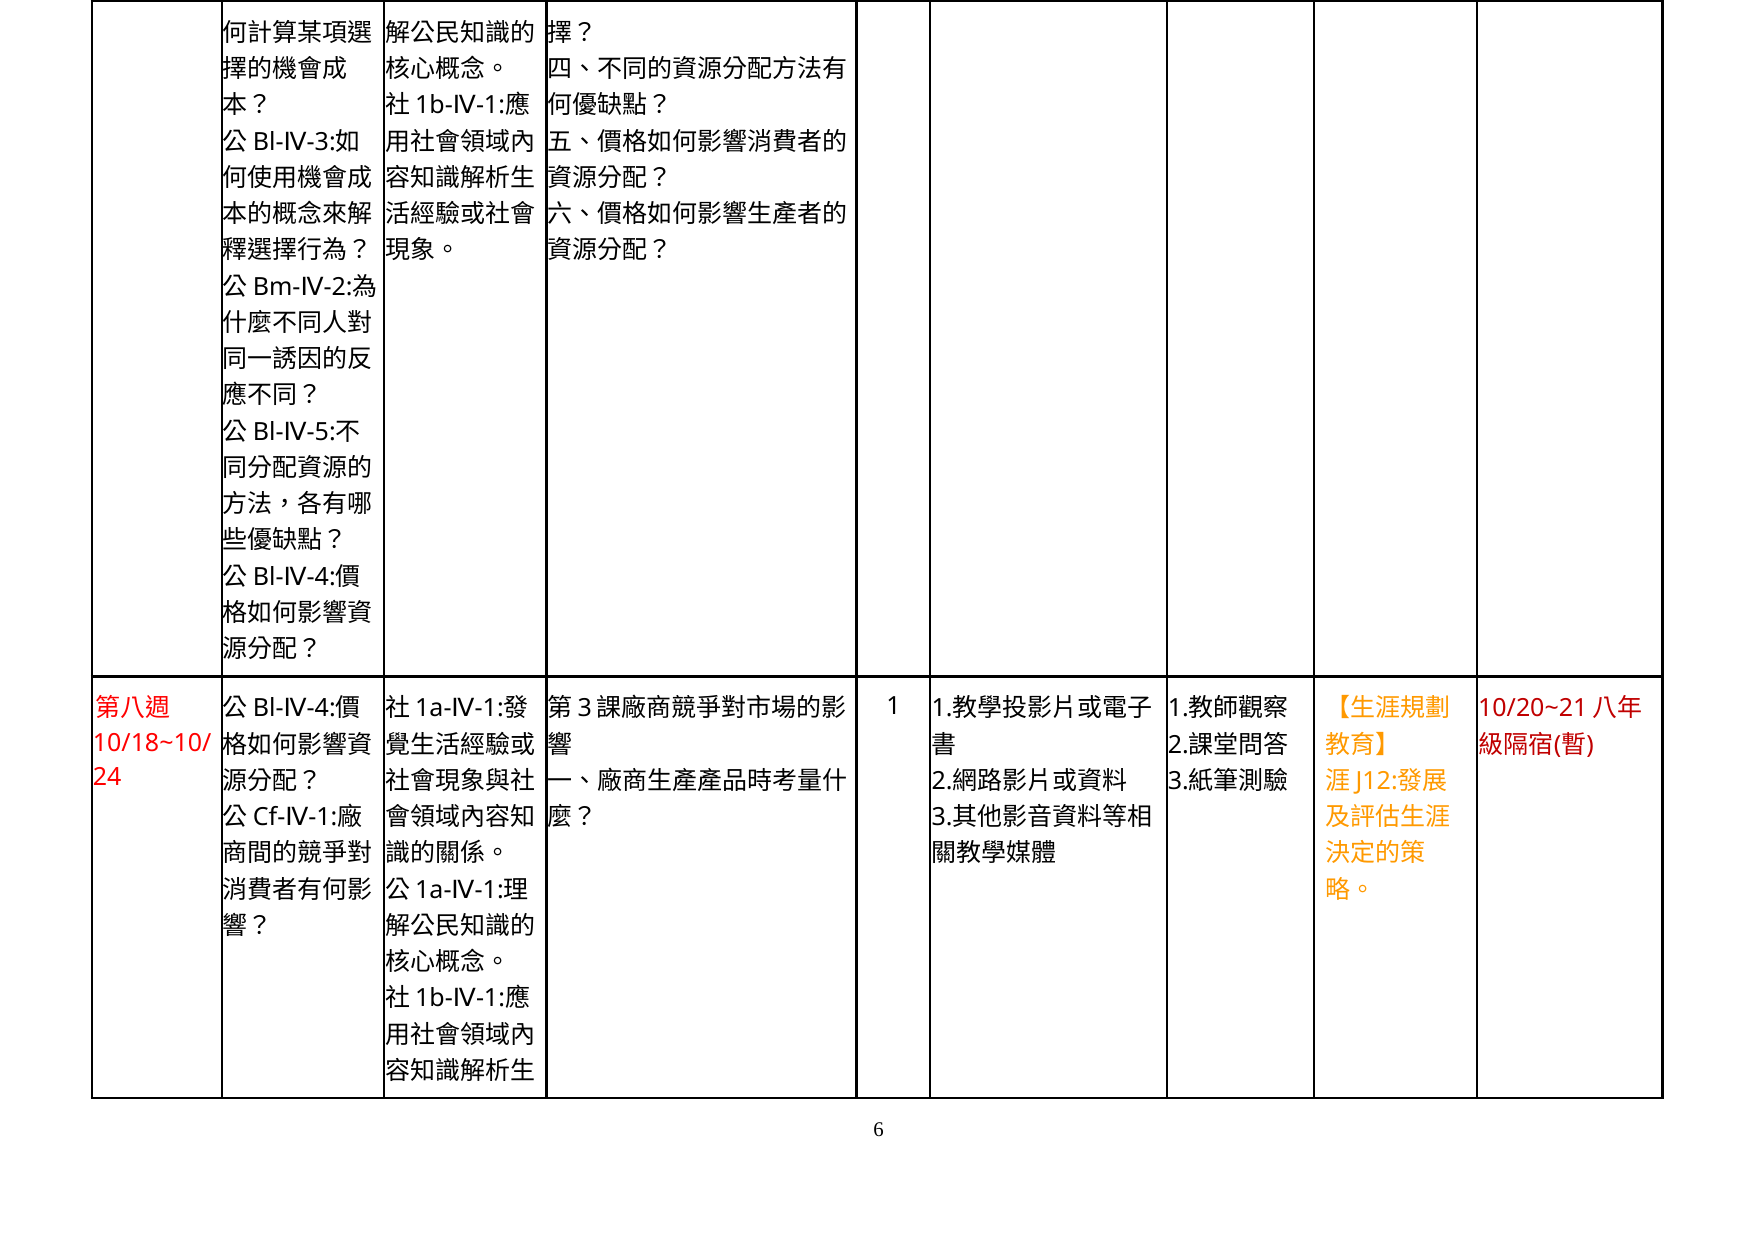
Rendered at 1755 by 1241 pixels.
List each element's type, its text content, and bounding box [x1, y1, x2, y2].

table_cell 第3課廠商競爭對市場的影響 一、廠商生產產品時考量什麼？ [548, 678, 855, 1097]
table_cell 第八週 10/18~10/24 [93, 678, 221, 1097]
table_cell [1478, 2, 1661, 675]
table_cell 【生涯規劃教育】 涯J12:發展及評估生涯決定的策略。 [1315, 678, 1476, 1097]
table_cell 何計算某項選擇的機會成本？ 公Bl-Ⅳ-3:如何使用機會成本的概念來解釋選擇行為？ 公Bm-Ⅳ-2:為什麼不同人對同一誘因的反應不同？ 公Bl-Ⅳ-5:不同分配資源的方法，各有哪些優缺點？ 公Bl-Ⅳ-4:價格如何影響資源分配？ [223, 2, 383, 675]
table_cell 1.教師觀察 2.課堂問答 3.紙筆測驗 [1168, 678, 1313, 1097]
table_cell [931, 2, 1166, 675]
table_cell [858, 2, 929, 675]
table_cell 解公民知識的核心概念。 社1b-Ⅳ-1:應用社會領域內容知識解析生活經驗或社會現象。 [385, 2, 545, 675]
table_cell 1 [858, 678, 929, 1097]
table_cell [1168, 2, 1313, 675]
table_cell 擇？ 四、不同的資源分配方法有何優缺點？ 五、價格如何影響消費者的資源分配？ 六、價格如何影響生產者的資源分配？ [548, 2, 855, 675]
table_cell 社1a-Ⅳ-1:發覺生活經驗或社會現象與社會領域內容知識的關係。 公1a-Ⅳ-1:理解公民知識的核心概念。 社1b-Ⅳ-1:應用社會領域內容知識解析生 [385, 678, 545, 1097]
table_cell [1315, 2, 1476, 675]
table_cell 公Bl-Ⅳ-4:價格如何影響資源分配？ 公Cf-Ⅳ-1:廠商間的競爭對消費者有何影響？ [223, 678, 383, 1097]
table_cell 1.教學投影片或電子書 2.網路影片或資料 3.其他影音資料等相關教學媒體 [931, 678, 1166, 1097]
table_cell 10/20~21八年級隔宿(暫) [1478, 678, 1661, 1097]
table_cell [93, 2, 221, 675]
